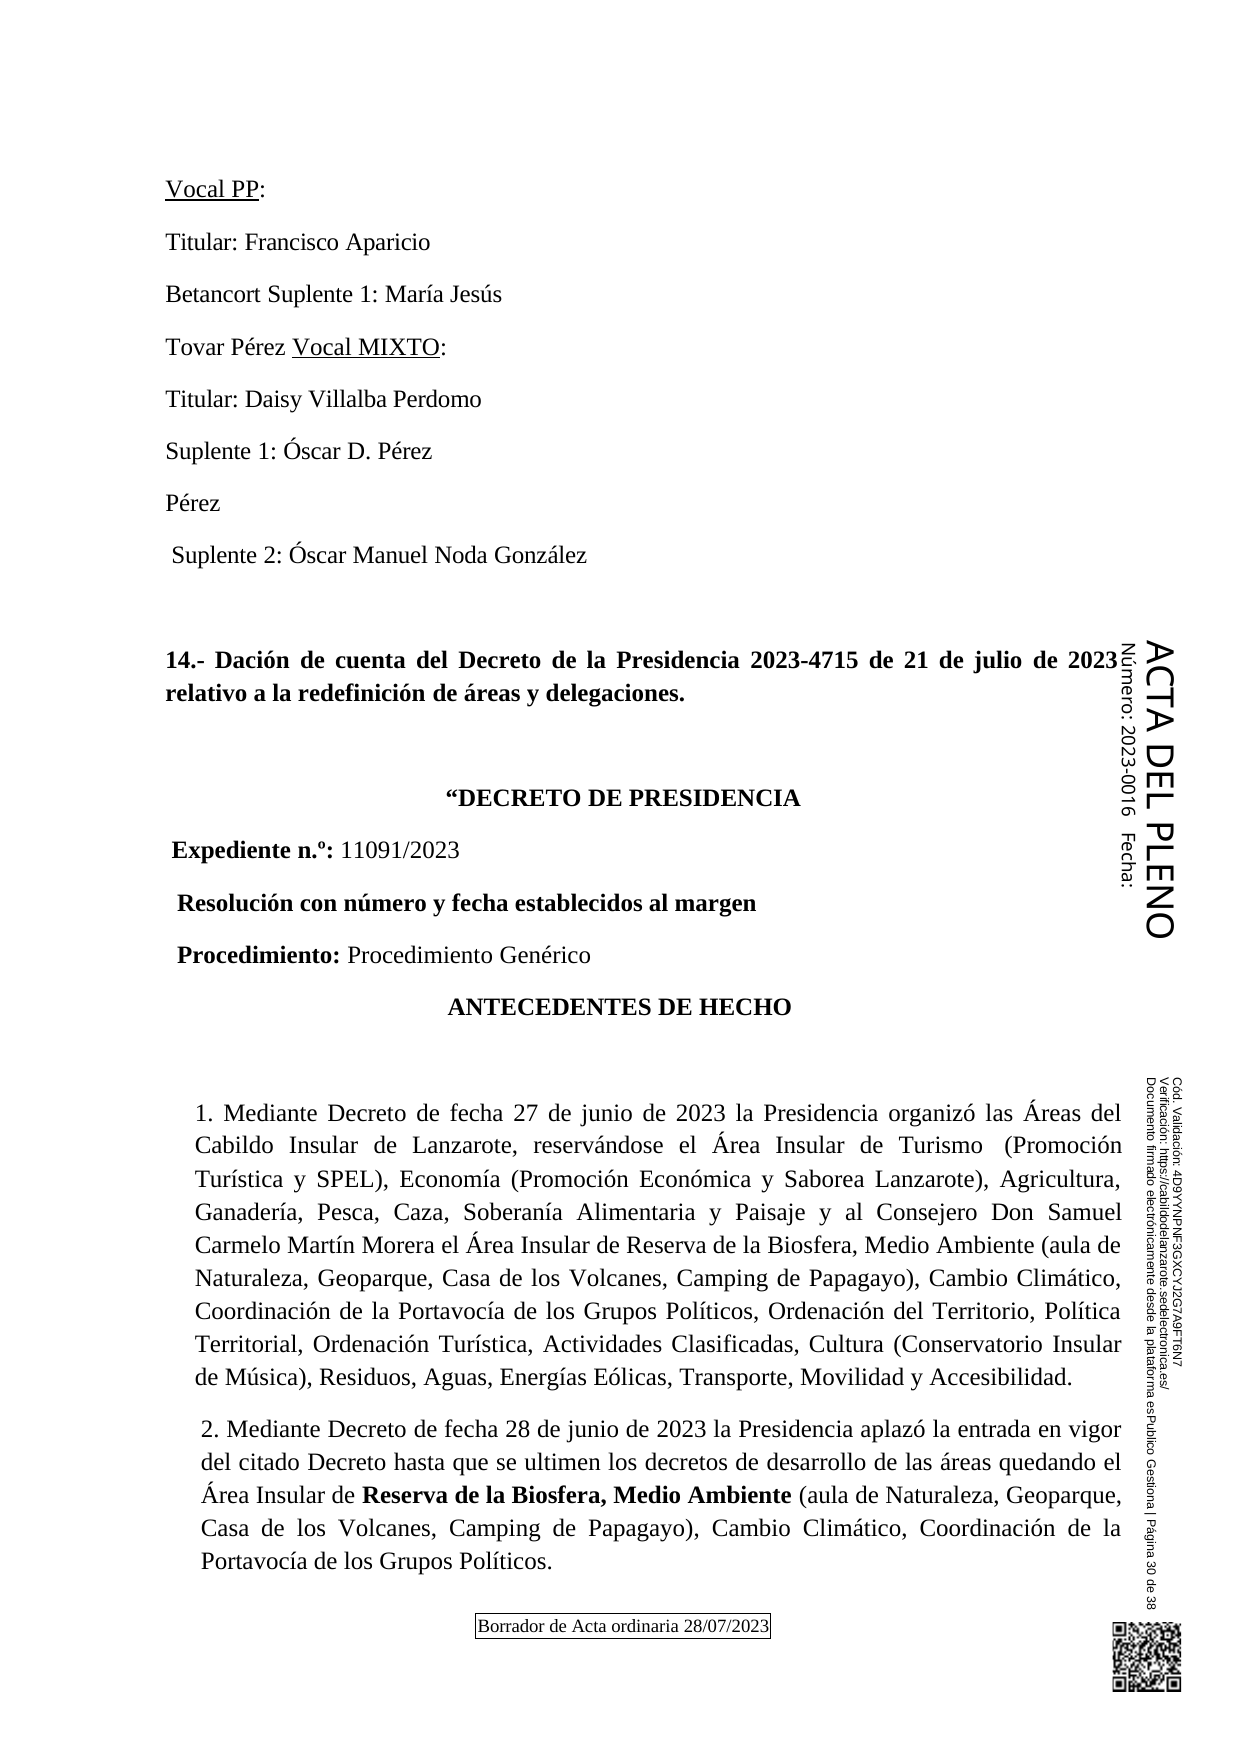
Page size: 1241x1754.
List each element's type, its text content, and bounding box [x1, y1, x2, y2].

text Suplente 2: Óscar Manuel Noda González [171, 541, 1134, 569]
text Documento firmado electrónicamente desde la plataforma esPublico Gestiona | Página 30 de 38 [1145, 1078, 1158, 1612]
picture [1112, 1622, 1182, 1692]
subtitle ANTECEDENTES DE HECHO [437, 993, 802, 1021]
text Titular: Daisy Villalba Perdomo Suplente 1: Óscar D. Pérez Pérez [165, 384, 488, 517]
text Expediente n.º: 11091/2023 [171, 836, 1117, 864]
text Cód. Validación: 4D9YYNPNF3GXCYJ2G7A9FT6N7 [1171, 1078, 1184, 1612]
text Titular: Francisco Aparicio Betancort Suplente 1: María Jesús Tovar Pérez Vocal MIXTO: [165, 227, 530, 360]
text Número: 2023-0016 Fecha: 25/09/2023 [1117, 642, 1140, 985]
list Mediante Decreto de fecha 28 de junio de 2023 la Presidencia aplazó la entrada en vigor del citado Decreto hasta que se ultimen los decretos de desarrollo de las áreas quedando el Área Insular de Reserva de la Biosfera, Medio Ambiente (aula de Naturaleza, Geoparque, Casa de los Volcanes, Camping de Papagayo), Cambio Climático, Coordinación de la Portavocía de los Grupos Políticos. [201, 1414, 1122, 1575]
subtitle 14.- Dación de cuenta del Decreto de la Presidencia 2023-4715 de 21 de julio de 2023 relativo a la redefinición de áreas y delegaciones. [165, 645, 1117, 707]
text Verificación: https://cabildodelanzarote.sedelectronica.es/ [1158, 1078, 1171, 1612]
text Resolución con número y fecha establecidos al margen Procedimiento: Procedimiento Genérico [177, 888, 758, 969]
text ACTA DEL PLENO [1140, 640, 1183, 985]
text “DECRETO DE PRESIDENCIA [444, 783, 802, 812]
list Mediante Decreto de fecha 27 de junio de 2023 la Presidencia organizó las Áreas del Cabildo Insular de Lanzarote, reservándose el Área Insular de Turismo (Promoción Turística y SPEL), Economía (Promoción Económica y Saborea Lanzarote), Agricultura, Ganadería, Pesca, Caza, Soberanía Alimentaria y Paisaje y al Consejero Don Samuel Carmelo Martín Morera el Área Insular de Reserva de la Biosfera, Medio Ambiente (aula de Naturaleza, Geoparque, Casa de los Volcanes, Camping de Papagayo), Cambio Climático, Coordinación de la Portavocía de los Grupos Políticos, Ordenación del Territorio, Política Territorial, Ordenación Turística, Actividades Clasificadas, Cultura (Conservatorio Insular de Música), Residuos, Aguas, Energías Eólicas, Transporte, Movilidad y Accesibilidad. [194, 1098, 1122, 1391]
text Vocal PP: [165, 174, 1134, 203]
